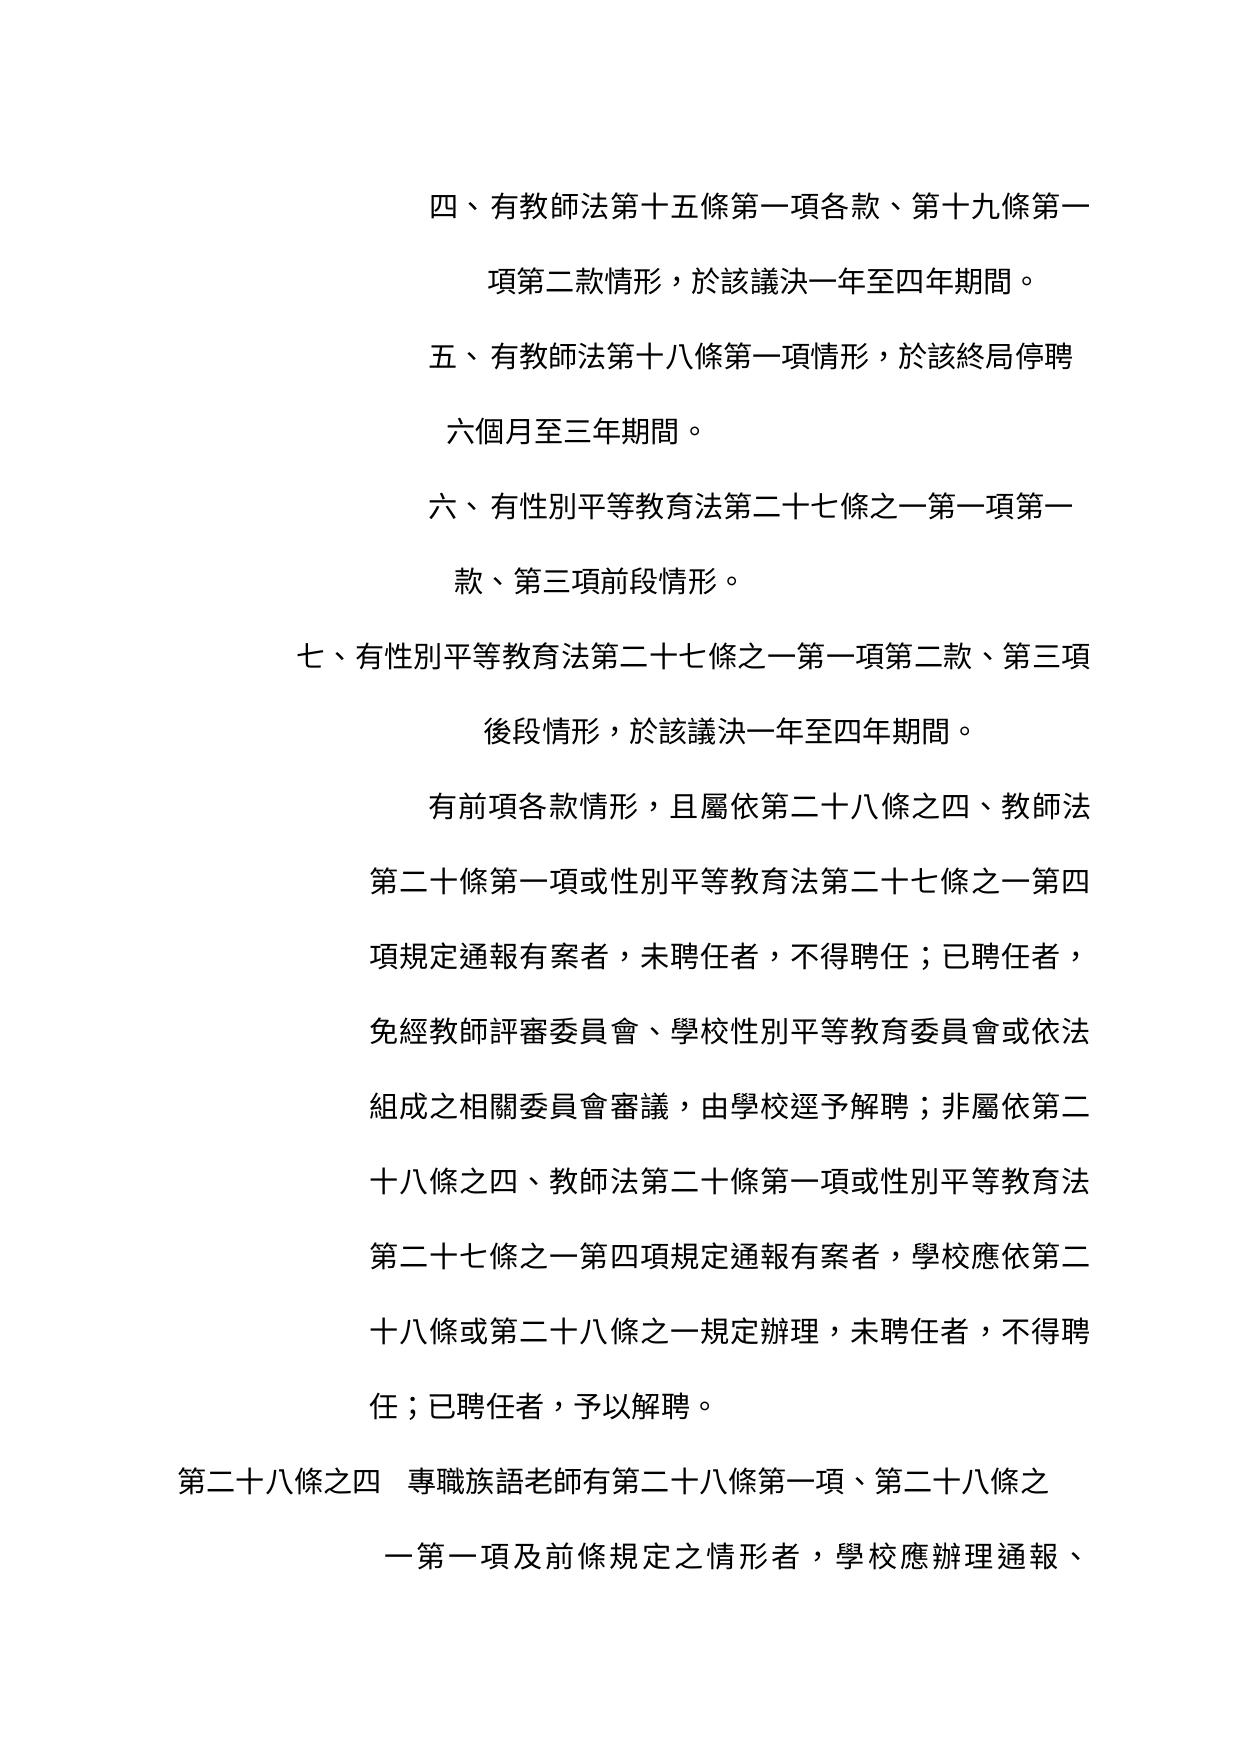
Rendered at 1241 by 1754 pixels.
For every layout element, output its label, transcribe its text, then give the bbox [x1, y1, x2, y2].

list 六個月至三年期間。 [413, 386, 1092, 461]
list 七、有性別平等教育法第二十七條之一第一項第二款、第三項後段情形，於該議決一年至四年期間。 [177, 611, 1092, 761]
list 有性別平等教育法第二十七條之一第一項第一 [399, 461, 1092, 536]
text 第二十八條之四 專職族語老師有第二十八條第一項、第二十八條之 [177, 1436, 1092, 1511]
list 有教師法第十五條第一項各款、第十九條第一項第二款情形，於該議決一年至四年期間。 [429, 161, 1092, 311]
list 有教師法第十八條第一項情形，於該終局停聘 [399, 311, 1092, 386]
list 款、第三項前段情形。 [428, 536, 1092, 611]
text 一第一項及前條規定之情形者，學校應辦理通報、 [384, 1511, 1092, 1586]
list 有前項各款情形，且屬依第二十八條之四、教師法第二十條第一項或性別平等教育法第二十七條之一第四項規定通報有案者，未聘任者，不得聘任；已聘任者，免經教師評審委員會、學校性別平等教育委員會或依法組成之相關委員會審議，由學校逕予解聘；非屬依第二十八條之四、教師法第二十條第一項或性別平等教育法第二十七條之一第四項規定通報有案者，學校應依第二十八條或第二十八條之一規定辦理，未聘任者，不得聘任；已聘任者，予以解聘。 [369, 761, 1092, 1436]
